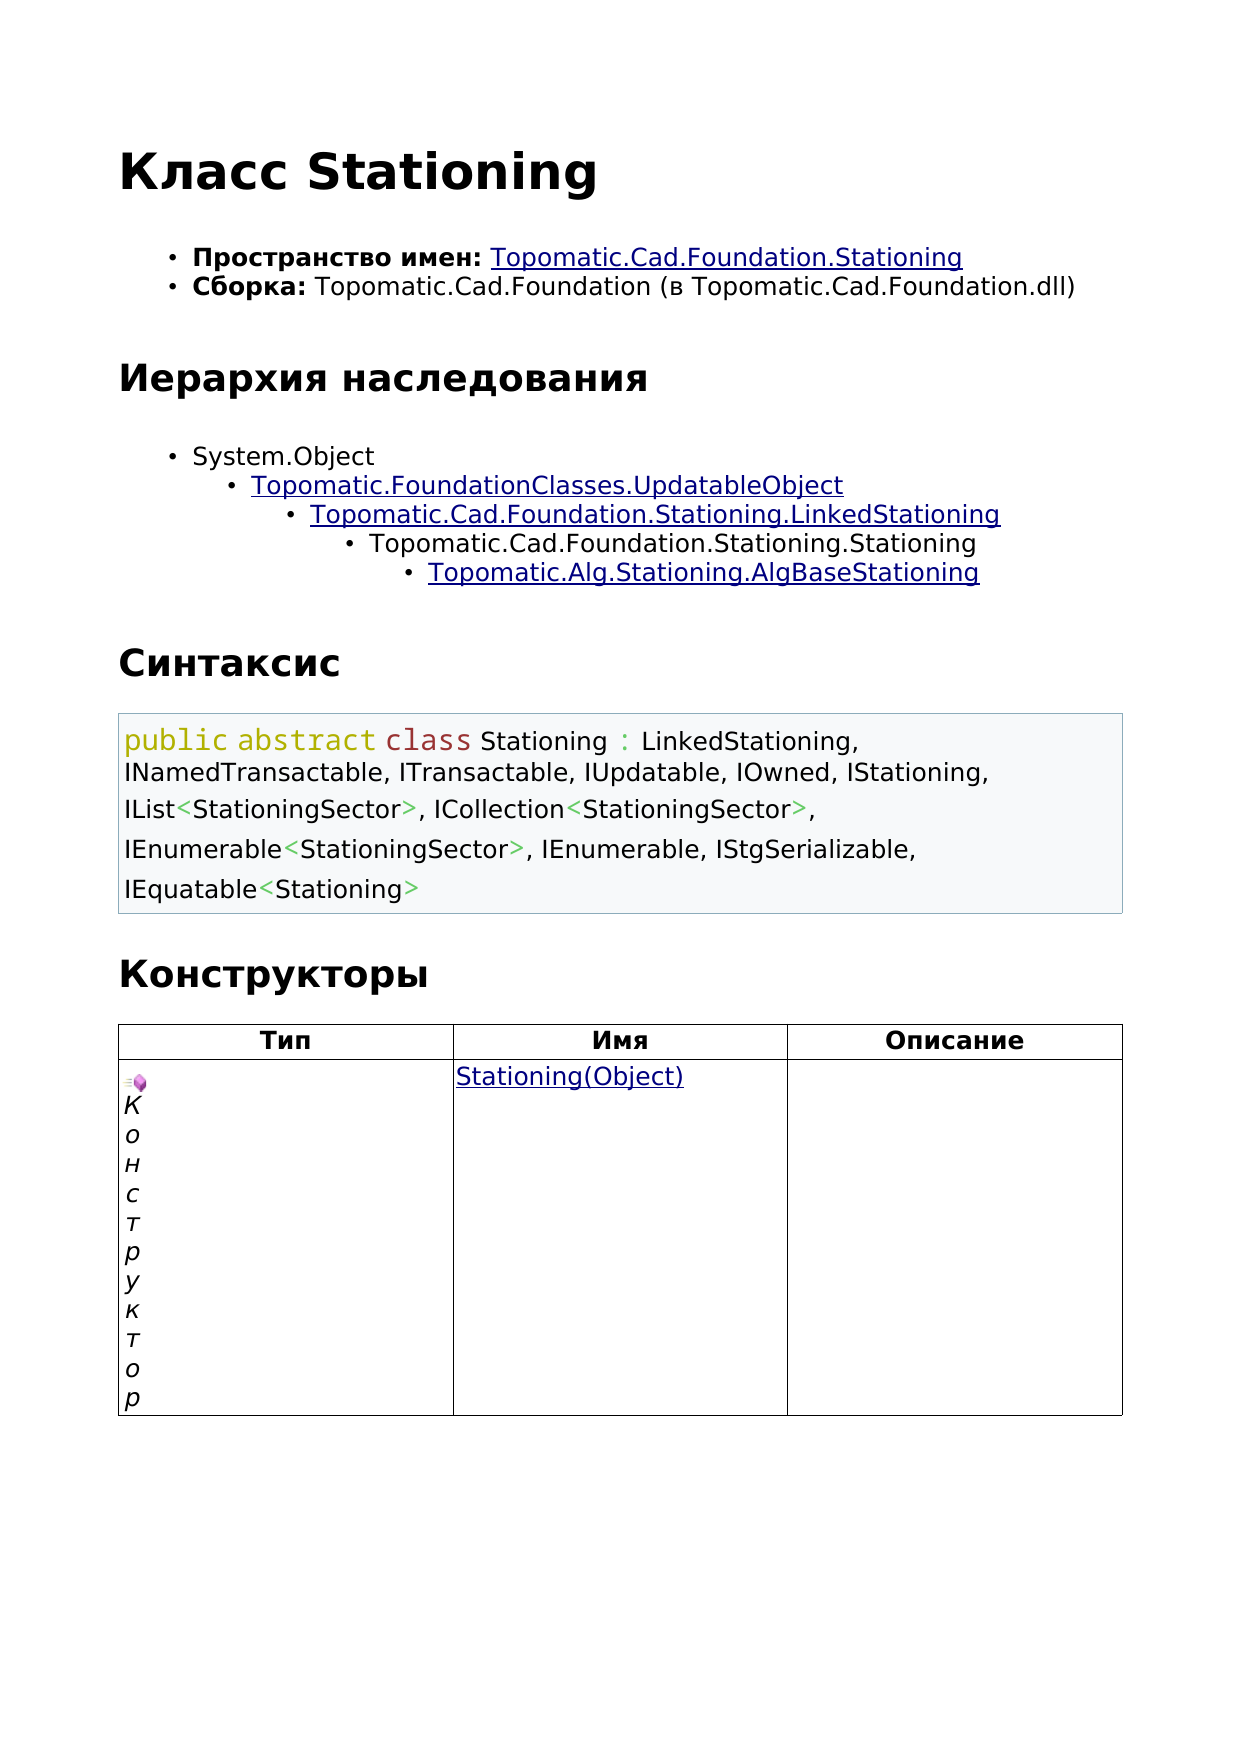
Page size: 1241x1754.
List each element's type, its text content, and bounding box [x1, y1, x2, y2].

table_header public abstract class Stationing : LinkedStationing, INamedTransactable, ITransactable, IUpdatable, IOwned, IStationing, IList<StationingSector>, ICollection<StationingSector>, IEnumerable<StationingSector>, IEnumerable, IStgSerializable, IEquatable<Stationing> [119, 714, 1122, 913]
list Пространство имен: Topomatic.Cad.Foundation.Stationing [177, 243, 1122, 272]
table_header Тип [119, 1025, 453, 1059]
list Сборка: Topomatic.Cad.Foundation (в Topomatic.Cad.Foundation.dll) [177, 272, 1122, 302]
table_header Описание [788, 1025, 1122, 1059]
subtitle Иерархия наследования [118, 356, 1122, 400]
subtitle Класс Stationing [118, 143, 1122, 201]
table_cell [788, 1060, 1122, 1415]
list Topomatic.Cad.Foundation.Stationing.LinkedStationing [295, 500, 1122, 529]
list Topomatic.Alg.Stationing.AlgBaseStationing [413, 558, 1122, 588]
table_cell Stationing(Object) [454, 1060, 787, 1415]
list Topomatic.Cad.Foundation.Stationing.Stationing [354, 529, 1122, 558]
list Topomatic.FoundationClasses.UpdatableObject [236, 471, 1122, 500]
picture [121, 1074, 147, 1092]
subtitle Синтаксис [118, 642, 1122, 686]
subtitle Конструкторы [118, 953, 1122, 996]
table_header Имя [454, 1025, 787, 1059]
table_cell [119, 1060, 453, 1415]
list System.Object [177, 442, 1122, 471]
